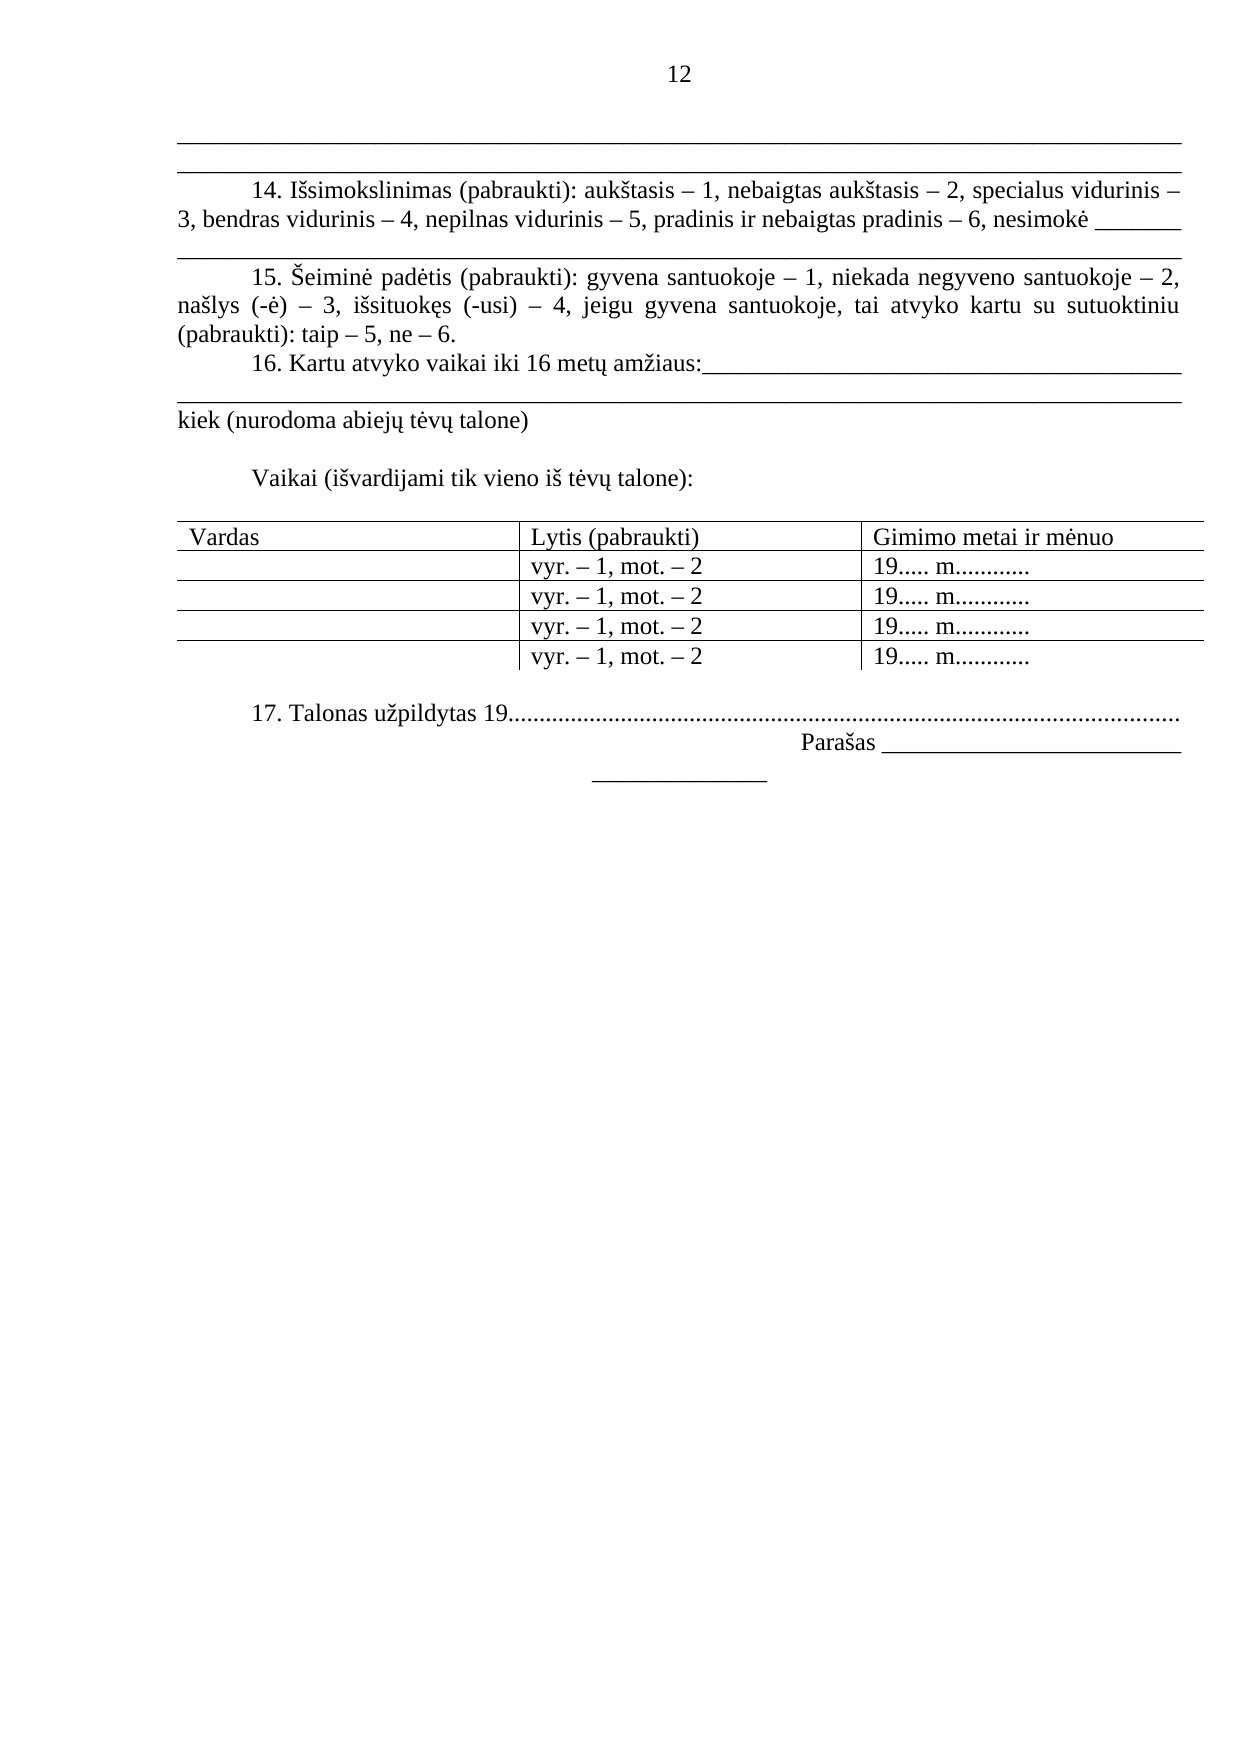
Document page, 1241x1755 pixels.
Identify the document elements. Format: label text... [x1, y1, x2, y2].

table_cell 19..... m............ [862, 641, 1204, 669]
text kiek (nurodoma abiejų tėvų talone) [177, 406, 1181, 434]
table_cell vyr. – 1, mot. – 2 [520, 611, 861, 640]
table_cell 19..... m............ [862, 581, 1204, 610]
table_cell vyr. – 1, mot. – 2 [520, 641, 861, 669]
table_header Vardas [177, 522, 519, 550]
table_header Gimimo metai ir mėnuo [862, 522, 1204, 550]
text 14. Išsimokslinimas (pabraukti): aukštasis – 1, nebaigtas aukštasis – 2, specialus vidurinis – 3, bendras vidurinis – 4, nepilnas vidurinis – 5, pradinis ir nebaigtas pradinis – 6, nesimokė [177, 176, 1181, 233]
table_cell [177, 641, 519, 669]
text 17. Talonas užpildytas 19 [177, 698, 1181, 727]
text 15. Šeiminė padėtis (pabraukti): gyvena santuokoje – 1, niekada negyveno santuokoje – 2, našlys (-ė) – 3, išsituokęs (-usi) – 4, jeigu gyvena santuokoje, tai atvyko kartu su sutuoktiniu (pabraukti): taip – 5, ne – 6. [177, 262, 1181, 348]
table_cell 19..... m............ [862, 611, 1204, 640]
table_cell vyr. – 1, mot. – 2 [520, 551, 861, 580]
table_cell 19..... m............ [862, 551, 1204, 580]
table_cell [177, 581, 519, 610]
table_cell [177, 611, 519, 640]
table_header Lytis (pabraukti) [520, 522, 861, 550]
text Vaikai (išvardijami tik vieno iš tėvų talone): [177, 463, 1181, 492]
text Parašas [177, 727, 1181, 756]
text ______________ [177, 756, 1181, 784]
table_cell vyr. – 1, mot. – 2 [520, 581, 861, 610]
text 16. Kartu atvyko vaikai iki 16 metų amžiaus: [177, 348, 1181, 377]
table_cell [177, 551, 519, 580]
